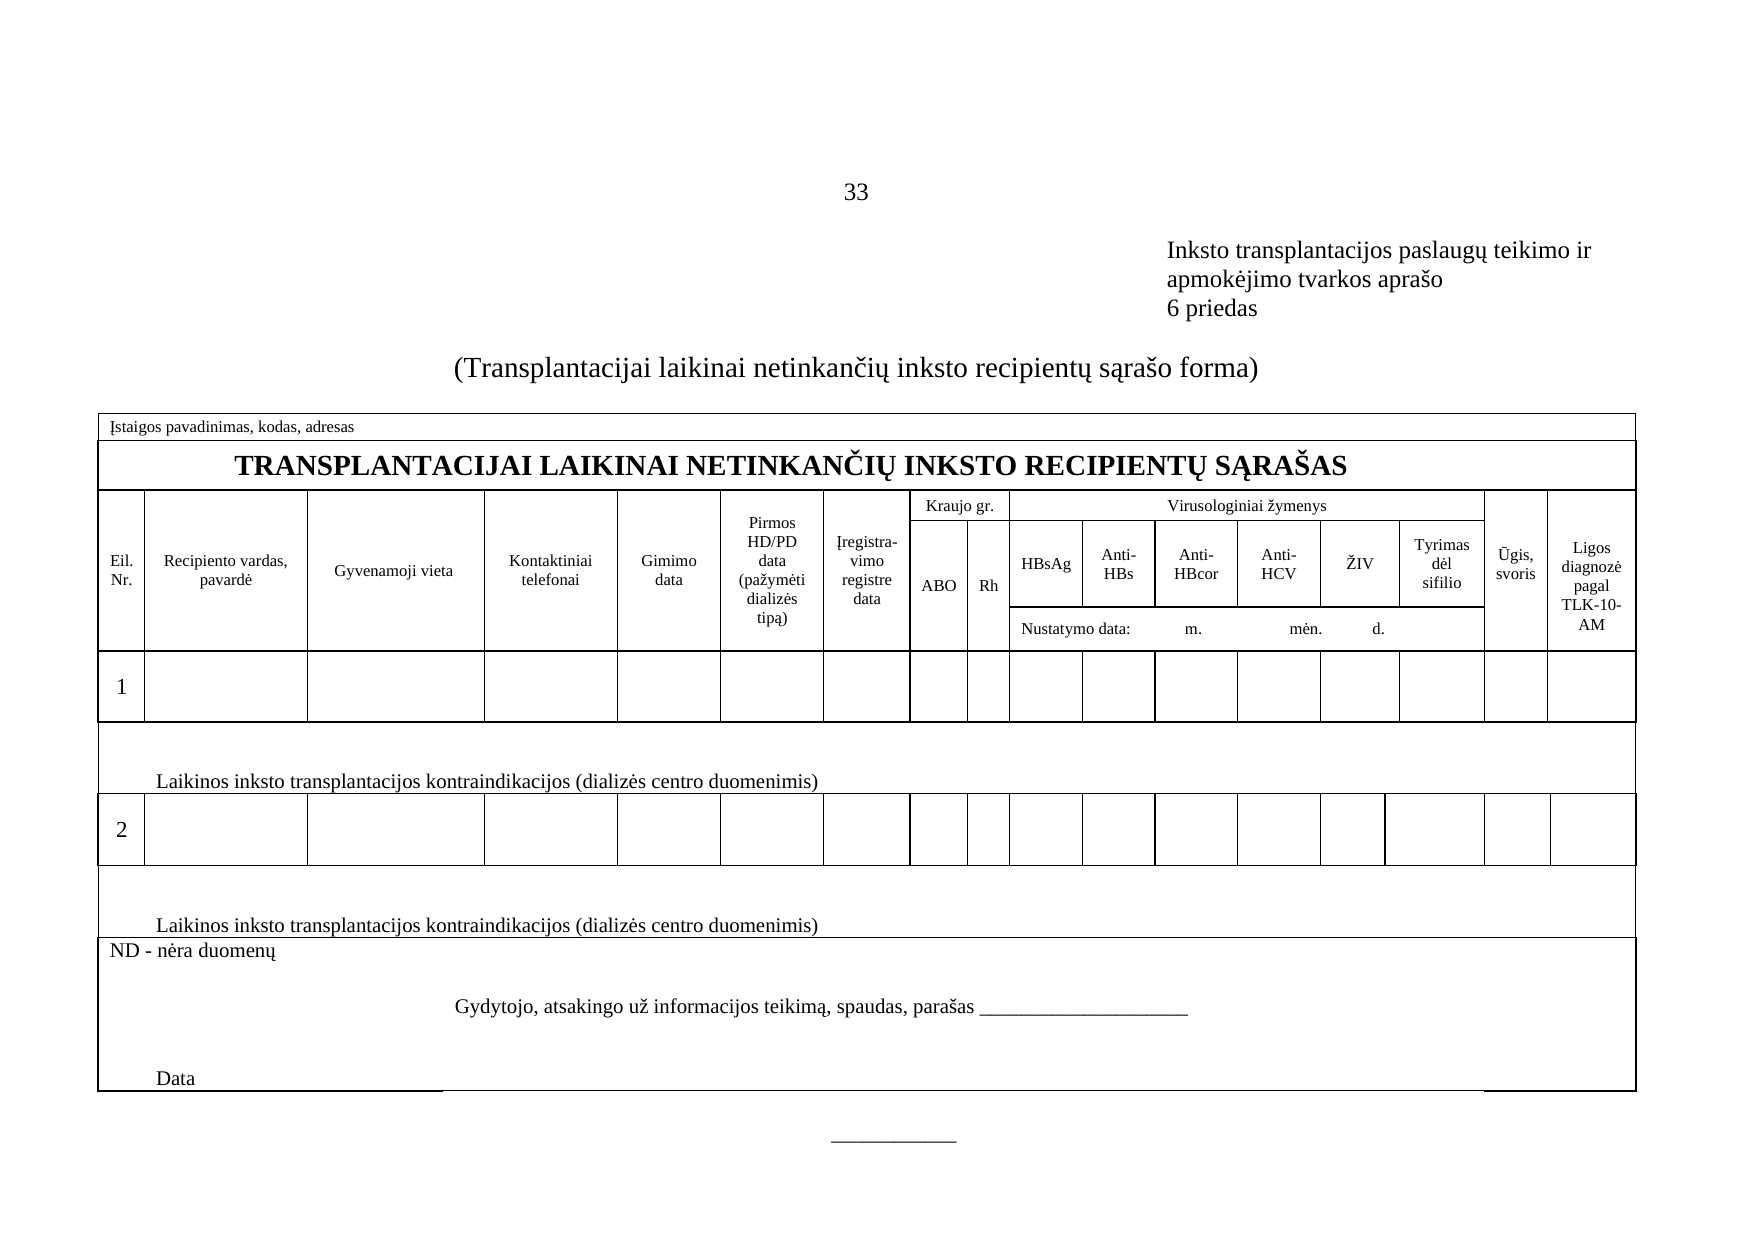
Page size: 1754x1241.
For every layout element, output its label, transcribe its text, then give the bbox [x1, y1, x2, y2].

table_cell [721, 652, 823, 721]
table_cell [1238, 652, 1320, 721]
table_cell [824, 652, 909, 721]
table_cell [1548, 652, 1635, 721]
table_cell 1 [99, 652, 144, 721]
table_cell [308, 794, 484, 865]
table_cell [968, 652, 1009, 721]
table_cell [145, 794, 307, 865]
table_cell Laikinos inksto transplantacijos kontraindikacijos (dializės centro duomenimis) [145, 866, 1635, 937]
table_cell Anti-HBcor [1156, 521, 1237, 606]
text (Transplantacijai laikinai netinkančių inksto recipientų sąrašo forma) [89, 350, 1624, 384]
table_cell Data [145, 970, 253, 1090]
table_cell [99, 866, 144, 937]
text ____________ [89, 1121, 1624, 1145]
table_cell [99, 970, 144, 1090]
table_cell Eil. Nr. [99, 491, 144, 649]
table_cell [1242, 970, 1484, 1090]
table_cell Laikinos inksto transplantacijos kontraindikacijos (dializės centro duomenimis) [145, 723, 1635, 793]
table_cell Anti-HCV [1238, 521, 1320, 606]
table_cell [968, 794, 1009, 865]
table_cell Gydytojo, atsakingo už informacijos teikimą, spaudas, parašas ____________________ [443, 970, 1208, 1090]
table_header Įstaigos pavadinimas, kodas, adresas [99, 414, 1484, 440]
table_cell 2 [99, 794, 144, 865]
table_cell [1484, 938, 1551, 970]
table_cell [1082, 938, 1208, 970]
table_cell Įregistra-vimo registre data [824, 491, 909, 649]
table_cell [1485, 794, 1550, 865]
table_cell [1371, 938, 1484, 970]
table_cell ŽIV [1321, 521, 1399, 606]
table_cell [1321, 794, 1384, 865]
table_cell Kontaktiniai telefonai [485, 491, 617, 649]
table_cell [1485, 491, 1547, 520]
table_cell TRANSPLANTACIJAI LAIKINAI NETINKANČIŲ INKSTO RECIPIENTŲ SĄRAŠAS [99, 441, 1484, 488]
table_cell [1386, 794, 1484, 865]
table_cell Ligos diagnozė pagal TLK-10-AM [1548, 520, 1635, 649]
table_cell Nustatymo data: m. mėn. d. [1010, 608, 1484, 649]
table_cell [1551, 970, 1635, 1090]
table_cell [308, 652, 484, 721]
table_cell [911, 794, 967, 865]
table_cell ABO [911, 521, 967, 649]
table_cell [1551, 938, 1635, 970]
table_cell Pirmos HD/PD data (pažymėti dializės tipą) [721, 491, 823, 649]
table_cell [1485, 652, 1547, 721]
table_cell [419, 970, 443, 1090]
table_cell [1083, 794, 1154, 865]
table_cell [824, 794, 909, 865]
table_cell [1320, 938, 1371, 970]
table_cell Anti-HBs [1083, 521, 1154, 606]
table_cell [618, 794, 720, 865]
table_cell [1010, 794, 1082, 865]
table_cell [1548, 491, 1635, 520]
table_cell Kraujo gr. [911, 491, 1009, 520]
table_cell Virusologiniai žymenys [1010, 491, 1484, 520]
table_cell [307, 938, 419, 970]
table_cell [968, 938, 1010, 970]
table_cell [307, 970, 419, 1090]
table_cell [721, 794, 823, 865]
table_cell [1321, 652, 1399, 721]
table_cell Gyvenamoji vieta [308, 491, 484, 649]
table_header [1547, 414, 1635, 440]
table_cell Ūgis, svoris [1485, 520, 1547, 606]
table_cell [911, 652, 967, 721]
table_cell [1484, 441, 1547, 488]
text Inksto transplantacijos paslaugų teikimo ir apmokėjimo tvarkos aprašo [1167, 235, 1624, 293]
table_cell [1156, 794, 1237, 865]
table_cell Rh [968, 521, 1009, 649]
table_cell [1208, 970, 1242, 1090]
table_cell [1551, 794, 1635, 865]
table_cell [1208, 938, 1242, 970]
table_cell [99, 723, 144, 793]
table_cell [607, 938, 715, 970]
table_cell [485, 652, 617, 721]
table_cell [1242, 938, 1320, 970]
text 6 priedas [1167, 293, 1624, 322]
table_cell [1547, 441, 1635, 488]
table_cell [1083, 652, 1154, 721]
table_cell [485, 794, 617, 865]
table_cell Recipiento vardas, pavardė [145, 491, 307, 649]
table_cell [1010, 652, 1082, 721]
table_cell [253, 970, 307, 1090]
table_cell [145, 652, 307, 721]
table_header [1484, 414, 1547, 440]
table_cell Tyrimas dėl sifilio [1400, 521, 1484, 606]
table_cell HBsAg [1010, 521, 1082, 606]
table_cell Gimimo data [618, 491, 720, 649]
table_cell [715, 938, 910, 970]
table_cell [1400, 652, 1484, 721]
table_cell [443, 938, 607, 970]
table_cell [1156, 652, 1237, 721]
table_cell [1010, 938, 1082, 970]
table_cell [1485, 606, 1547, 649]
table_cell ND - nėra duomenų [99, 938, 307, 970]
table_cell [1238, 794, 1320, 865]
table_cell [910, 938, 968, 970]
table_cell [1484, 970, 1551, 1090]
table_cell [618, 652, 720, 721]
table_cell [419, 938, 443, 970]
